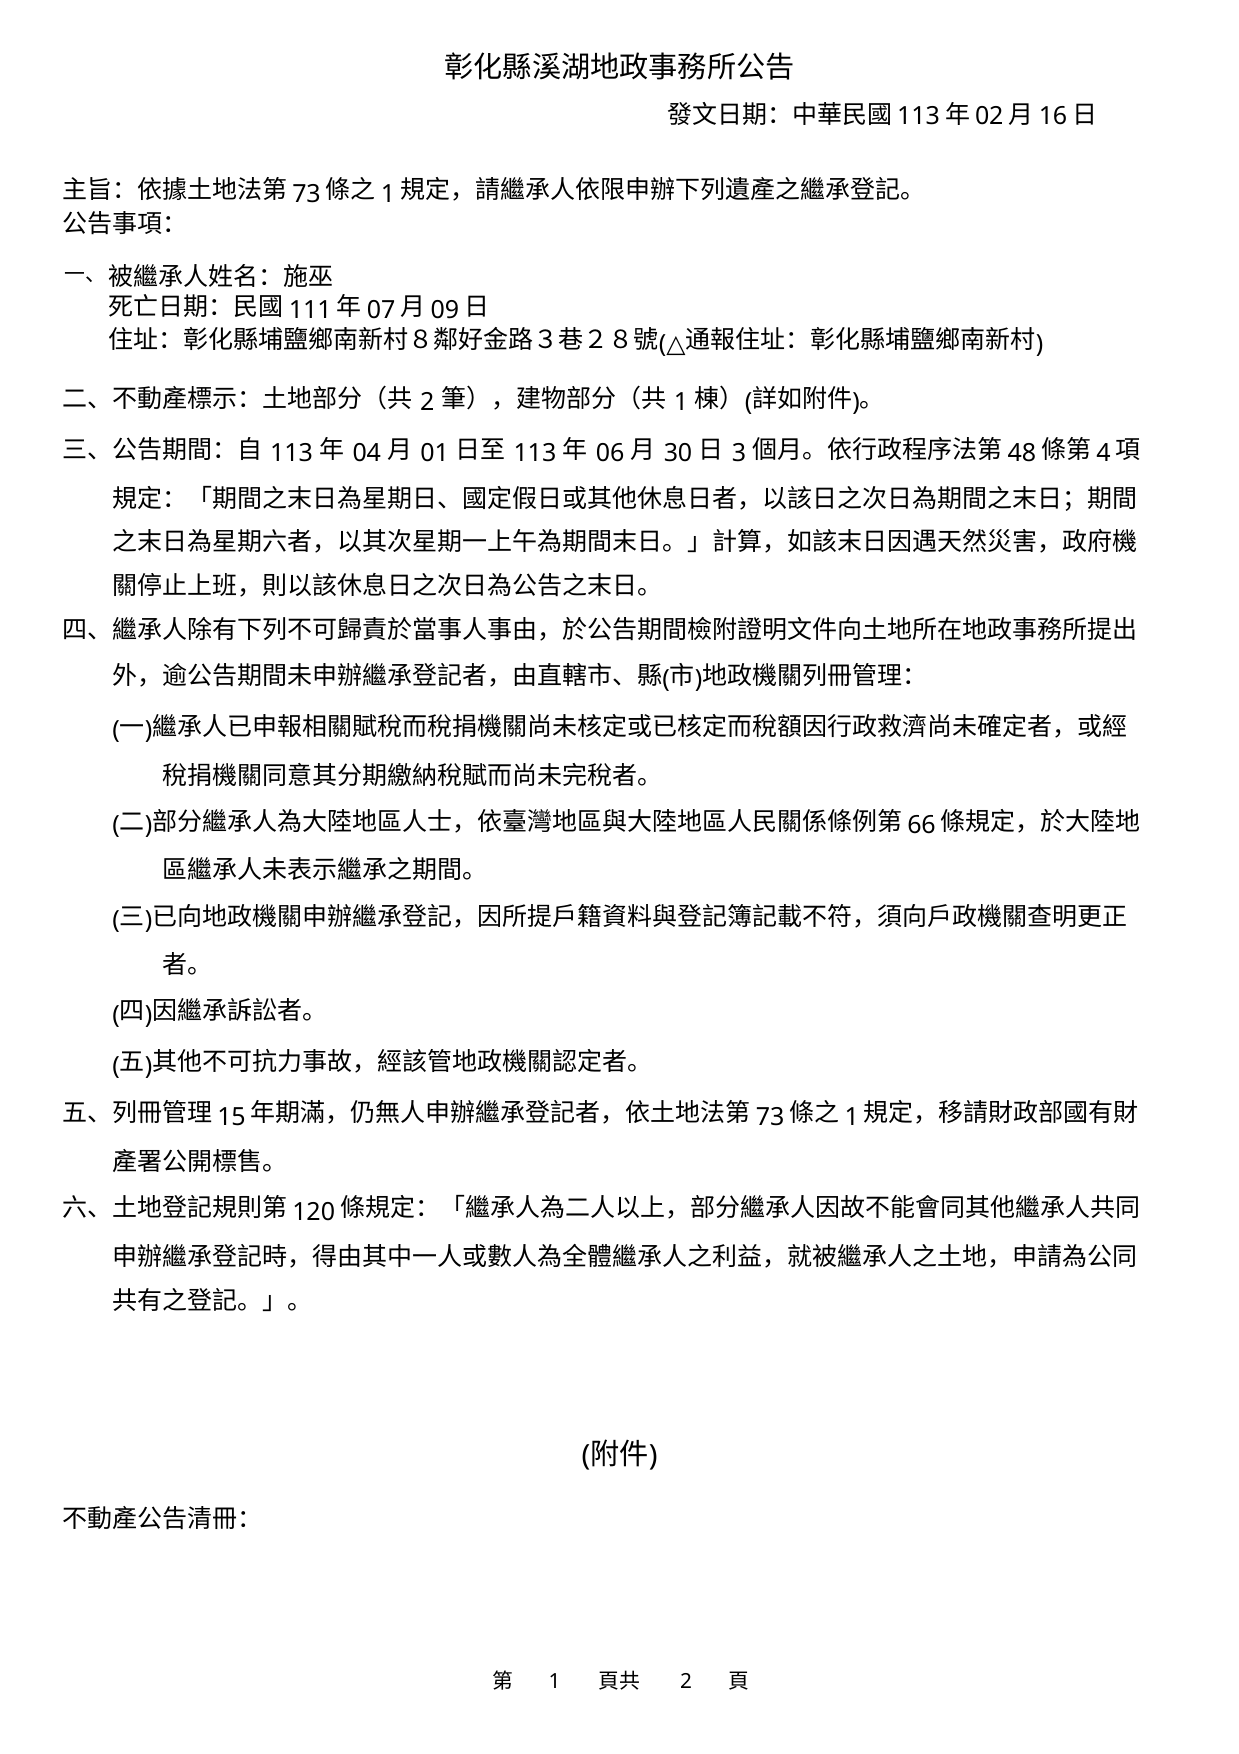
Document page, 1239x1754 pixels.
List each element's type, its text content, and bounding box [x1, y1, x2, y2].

table_cell [1177, 176, 1239, 246]
table_cell [0, 41, 62, 94]
table_header [653, 0, 667, 41]
table_header [1177, 0, 1239, 41]
table_cell 一、 [62, 263, 109, 313]
table_cell 發文日期：中華民國113年02月16日 [667, 95, 1177, 135]
table_cell [667, 1557, 718, 1661]
table_cell 彰化縣溪湖地政事務所公告 [62, 41, 1177, 94]
table_cell [0, 135, 62, 176]
table_header [585, 0, 653, 41]
table_cell [0, 1424, 62, 1485]
table_header [483, 0, 523, 41]
table_cell [759, 1383, 1177, 1423]
table_cell [653, 95, 667, 135]
table_cell [62, 95, 109, 135]
table_cell [483, 135, 523, 176]
table_cell [62, 1557, 109, 1661]
table_cell [653, 1557, 667, 1661]
table_cell [667, 135, 718, 176]
table_cell [0, 1485, 62, 1557]
table_cell 頁 [718, 1661, 759, 1701]
table_cell [718, 1383, 759, 1423]
table_cell [1177, 41, 1239, 94]
table_cell [0, 246, 62, 262]
table_cell [0, 176, 62, 246]
table_cell [1177, 246, 1239, 262]
table_cell 頁共 [585, 1661, 653, 1701]
table_header [718, 0, 759, 41]
table_cell 2 [653, 1661, 718, 1701]
table_cell [0, 1661, 62, 1701]
table_cell 被繼承人姓名：施巫 死亡日期：民國111年07月09日 住址：彰化縣埔鹽鄉南新村８鄰好金路３巷２８號(△通報住址：彰化縣埔鹽鄉南新村) [109, 263, 1177, 384]
table_header [667, 0, 718, 41]
table_cell [759, 1557, 1177, 1661]
table_cell [109, 135, 482, 176]
table_cell [0, 1557, 62, 1661]
table_cell [759, 135, 1177, 176]
table_cell [62, 1383, 109, 1423]
table_cell [483, 95, 523, 135]
table_cell [1177, 1557, 1239, 1661]
table_header [759, 0, 1177, 41]
table_cell [523, 1383, 585, 1423]
table_cell [523, 135, 585, 176]
table_cell [523, 95, 585, 135]
table_cell [1177, 135, 1239, 176]
table_cell [109, 1661, 482, 1701]
table_cell [1177, 384, 1239, 1383]
table_cell [653, 135, 667, 176]
table_cell [667, 1383, 718, 1423]
table_cell [109, 1557, 482, 1661]
table_cell [0, 263, 62, 313]
table_cell [585, 1557, 653, 1661]
table_cell 主旨：依據土地法第73條之1規定，請繼承人依限申辦下列遺產之繼承登記。 公告事項： [62, 176, 1177, 262]
table_cell [109, 1383, 482, 1423]
table_cell [1177, 95, 1239, 135]
table_cell [523, 1557, 585, 1661]
table_cell [1177, 1661, 1239, 1701]
table_header [109, 0, 482, 41]
table_cell [585, 135, 653, 176]
table_cell [62, 314, 109, 384]
table_cell [0, 1383, 62, 1423]
table_cell [653, 1383, 667, 1423]
table_cell [62, 135, 109, 176]
table_cell [718, 135, 759, 176]
table_cell [0, 314, 62, 384]
table_cell [1177, 1383, 1239, 1423]
table_cell [1177, 1485, 1239, 1557]
table_cell 不動產公告清冊： [62, 1485, 1177, 1557]
table_cell [0, 384, 62, 1383]
table_cell [483, 1557, 523, 1661]
table_cell (附件) [62, 1424, 1177, 1485]
table_header [62, 0, 109, 41]
table_cell 二、不動產標示：土地部分（共 2 筆），建物部分（共 1 棟）(詳如附件)。 三、公告期間：自 113 年 04 月 01 日至 113 年 06 月 30 日 3 個月。依行政程序法第48條第4項 規定：「期間之末日為星期日、國定假日或其他休息日者，以該日之次日為期間之末日；期間 之末日為星期六者，以其次星期一上午為期間末日。」計算，如該末日因遇天然災害，政府機 關停止上班，則以該休息日之次日為公告之末日。 四、繼承人除有下列不可歸責於當事人事由，於公告期間檢附證明文件向土地所在地政事務所提出 外，逾公告期間未申辦繼承登記者，由直轄市、縣(市)地政機關列冊管理： (一)繼承人已申報相關賦稅而稅捐機關尚未核定或已核定而稅額因行政救濟尚未確定者，或經 稅捐機關同意其分期繳納稅賦而尚未完稅者。 (二)部分繼承人為大陸地區人士，依臺灣地區與大陸地區人民關係條例第66條規定，於大陸地 區繼承人未表示繼承之期間。 (三)已向地政機關申辦繼承登記，因所提戶籍資料與登記簿記載不符，須向戶政機關查明更正 者。 (四)因繼承訴訟者。 (五)其他不可抗力事故，經該管地政機關認定者。 五、列冊管理15年期滿，仍無人申辦繼承登記者，依土地法第73條之1規定，移請財政部國有財 產署公開標售。 六、土地登記規則第120條規定：「繼承人為二人以上，部分繼承人因故不能會同其他繼承人共同 申辦繼承登記時，得由其中一人或數人為全體繼承人之利益，就被繼承人之土地，申請為公同 共有之登記。」。 [62, 384, 1177, 1383]
table_cell [759, 1661, 1177, 1701]
table_cell [1177, 314, 1239, 384]
table_cell 1 [523, 1661, 585, 1701]
table_cell [483, 1383, 523, 1423]
table_cell 第 [483, 1661, 523, 1701]
table_cell [109, 95, 482, 135]
table_cell [1177, 1424, 1239, 1485]
table_header [523, 0, 585, 41]
table_cell [62, 1661, 109, 1701]
table_cell [718, 1557, 759, 1661]
table_header [0, 0, 62, 41]
table_cell [585, 95, 653, 135]
table_cell [1177, 263, 1239, 313]
table_cell [0, 95, 62, 135]
table_cell [585, 1383, 653, 1423]
